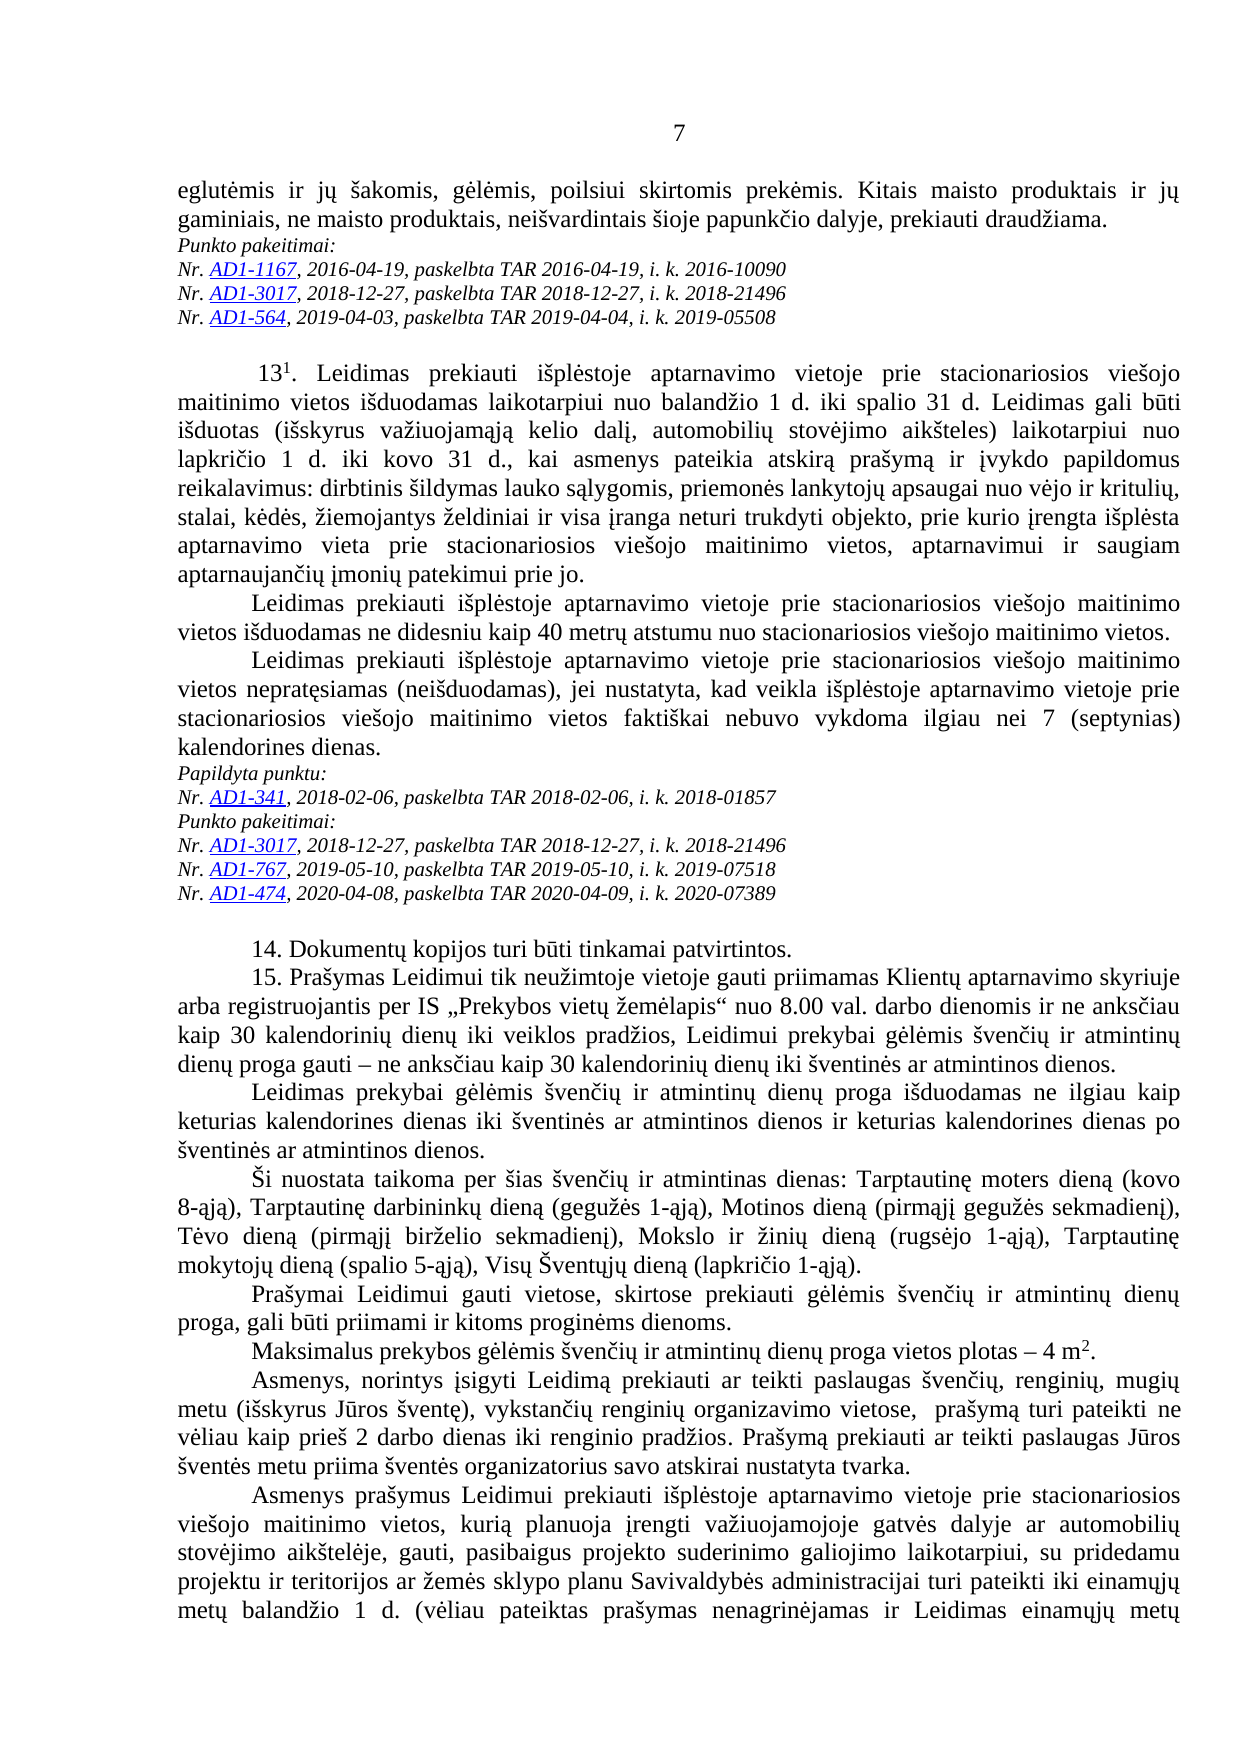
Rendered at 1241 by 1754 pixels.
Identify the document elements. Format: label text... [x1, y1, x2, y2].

text Nr. AD1-564, 2019-04-03, paskelbta TAR 2019-04-04, i. k. 2019-05508 [177, 305, 1181, 329]
text Leidimas prekiauti išplėstoje aptarnavimo vietoje prie stacionariosios viešojo maitinimo vietos nepratęsiamas (neišduodamas), jei nustatyta, kad veikla išplėstoje aptarnavimo vietoje prie stacionariosios viešojo maitinimo vietos faktiškai nebuvo vykdoma ilgiau nei 7 (septynias) kalendorines dienas. [177, 646, 1181, 761]
text 14. Dokumentų kopijos turi būti tinkamai patvirtintos. [177, 934, 1181, 962]
text Prašymai Leidimui gauti vietose, skirtose prekiauti gėlėmis švenčių ir atmintinų dienų proga, gali būti priimami ir kitoms proginėms dienoms. [177, 1279, 1181, 1336]
text Nr. AD1-3017, 2018-12-27, paskelbta TAR 2018-12-27, i. k. 2018-21496 [177, 281, 1181, 305]
text Nr. AD1-3017, 2018-12-27, paskelbta TAR 2018-12-27, i. k. 2018-21496 [177, 833, 1181, 857]
text Asmenys, norintys įsigyti Leidimą prekiauti ar teikti paslaugas švenčių, renginių, mugių metu (išskyrus Jūros šventę), vykstančių renginių organizavimo vietose, prašymą turi pateikti ne vėliau kaip prieš 2 darbo dienas iki renginio pradžios. Prašymą prekiauti ar teikti paslaugas Jūros šventės metu priima šventės organizatorius savo atskirai nustatyta tvarka. [177, 1365, 1181, 1480]
text Leidimas prekiauti išplėstoje aptarnavimo vietoje prie stacionariosios viešojo maitinimo vietos išduodamas ne didesniu kaip 40 metrų atstumu nuo stacionariosios viešojo maitinimo vietos. [177, 588, 1181, 646]
text Nr. AD1-474, 2020-04-08, paskelbta TAR 2020-04-09, i. k. 2020-07389 [177, 881, 1181, 905]
text Punkto pakeitimai: [177, 233, 1181, 257]
text Asmenys prašymus Leidimui prekiauti išplėstoje aptarnavimo vietoje prie stacionariosios viešojo maitinimo vietos, kurią planuoja įrengti važiuojamojoje gatvės dalyje ar automobilių stovėjimo aikštelėje, gauti, pasibaigus projekto suderinimo galiojimo laikotarpiui, su pridedamu projektu ir teritorijos ar žemės sklypo planu Savivaldybės administracijai turi pateikti iki einamųjų metų balandžio 1 d. (vėliau pateiktas prašymas nenagrinėjamas ir Leidimas einamųjų metų [177, 1480, 1181, 1624]
text 131. Leidimas prekiauti išplėstoje aptarnavimo vietoje prie stacionariosios viešojo maitinimo vietos išduodamas laikotarpiui nuo balandžio 1 d. iki spalio 31 d. Leidimas gali būti išduotas (išskyrus važiuojamąją kelio dalį, automobilių stovėjimo aikšteles) laikotarpiui nuo lapkričio 1 d. iki kovo 31 d., kai asmenys pateikia atskirą prašymą ir įvykdo papildomus reikalavimus: dirbtinis šildymas lauko sąlygomis, priemonės lankytojų apsaugai nuo vėjo ir kritulių, stalai, kėdės, žiemojantys želdiniai ir visa įranga neturi trukdyti objekto, prie kurio įrengta išplėsta aptarnavimo vieta prie stacionariosios viešojo maitinimo vietos, aptarnavimui ir saugiam aptarnaujančių įmonių patekimui prie jo. [177, 358, 1181, 588]
text Punkto pakeitimai: [177, 809, 1181, 833]
text 15. Prašymas Leidimui tik neužimtoje vietoje gauti priimamas Klientų aptarnavimo skyriuje arba registruojantis per IS „Prekybos vietų žemėlapis“ nuo 8.00 val. darbo dienomis ir ne anksčiau kaip 30 kalendorinių dienų iki veiklos pradžios, Leidimui prekybai gėlėmis švenčių ir atmintinų dienų proga gauti – ne anksčiau kaip 30 kalendorinių dienų iki šventinės ar atmintinos dienos. [177, 962, 1181, 1077]
text Ši nuostata taikoma per šias švenčių ir atmintinas dienas: Tarptautinę moters dieną (kovo 8‑ąją), Tarptautinę darbininkų dieną (gegužės 1-ąją), Motinos dieną (pirmąjį gegužės sekmadienį), Tėvo dieną (pirmąjį birželio sekmadienį), Mokslo ir žinių dieną (rugsėjo 1-ąją), Tarptautinę mokytojų dieną (spalio 5-ąją), Visų Šventųjų dieną (lapkričio 1-ąją). [177, 1164, 1181, 1279]
text Leidimas prekybai gėlėmis švenčių ir atmintinų dienų proga išduodamas ne ilgiau kaip keturias kalendorines dienas iki šventinės ar atmintinos dienos ir keturias kalendorines dienas po šventinės ar atmintinos dienos. [177, 1077, 1181, 1164]
text Nr. AD1-1167, 2016-04-19, paskelbta TAR 2016-04-19, i. k. 2016-10090 [177, 257, 1181, 281]
text eglutėmis ir jų šakomis, gėlėmis, poilsiui skirtomis prekėmis. Kitais maisto produktais ir jų gaminiais, ne maisto produktais, neišvardintais šioje papunkčio dalyje, prekiauti draudžiama. [177, 176, 1181, 233]
text Papildyta punktu: [177, 761, 1181, 785]
text Nr. AD1-767, 2019-05-10, paskelbta TAR 2019-05-10, i. k. 2019-07518 [177, 857, 1181, 881]
text Maksimalus prekybos gėlėmis švenčių ir atmintinų dienų proga vietos plotas – 4 m2. [177, 1336, 1181, 1365]
text Nr. AD1-341, 2018-02-06, paskelbta TAR 2018-02-06, i. k. 2018-01857 [177, 785, 1181, 809]
